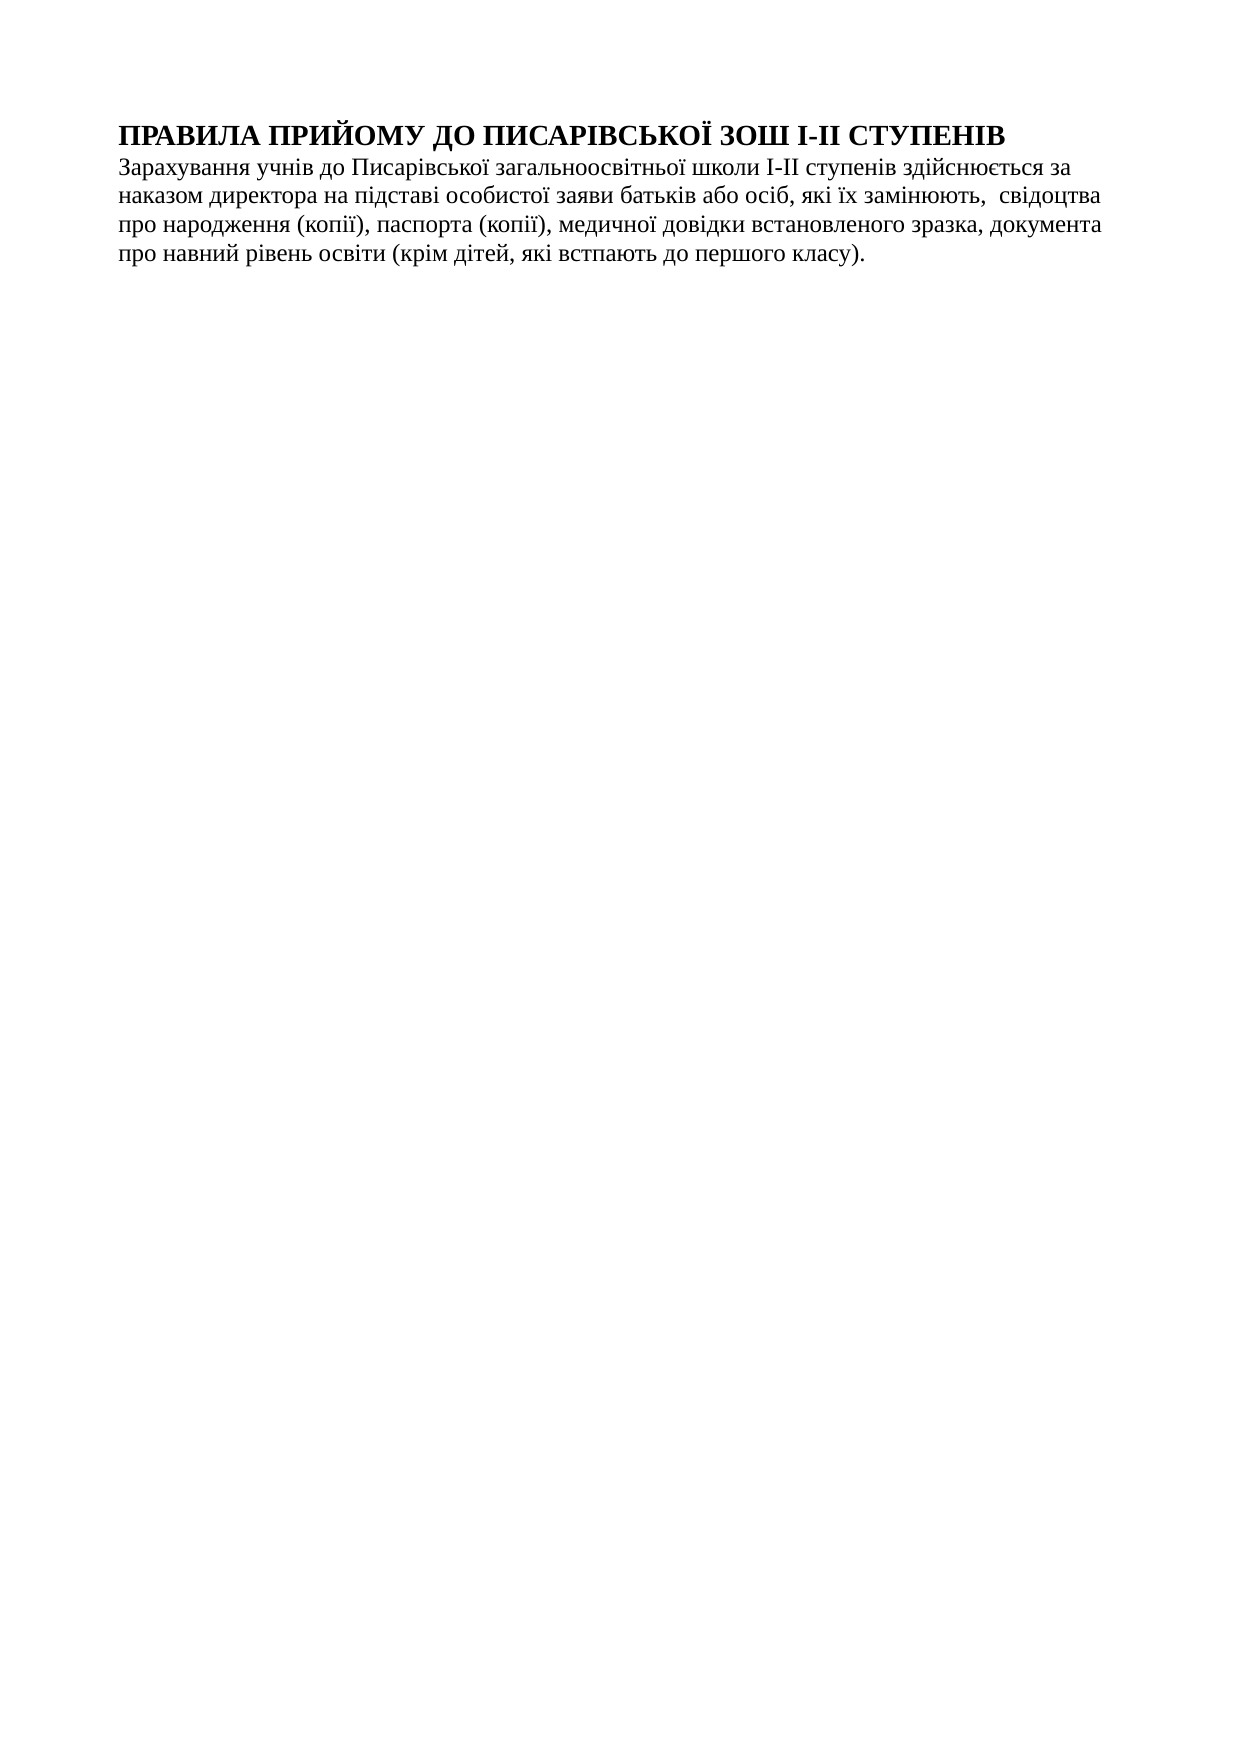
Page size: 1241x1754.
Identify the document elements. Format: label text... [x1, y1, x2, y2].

text Зарахування учнів до Писарівської загальноосвітньої школи І-ІІ ступенів здійснюється за наказом директора на підставі особистої заяви батьків або осіб, які їх замінюють, свідоцтва про народження (копії), паспорта (копії), медичної довідки встановленого зразка, документа про навний рівень освіти (крім дітей, які встпають до першого класу). [118, 152, 1122, 267]
text ПРАВИЛА ПРИЙОМУ ДО ПИСАРІВСЬКОЇ ЗОШ І-ІІ СТУПЕНІВ [118, 118, 1122, 152]
